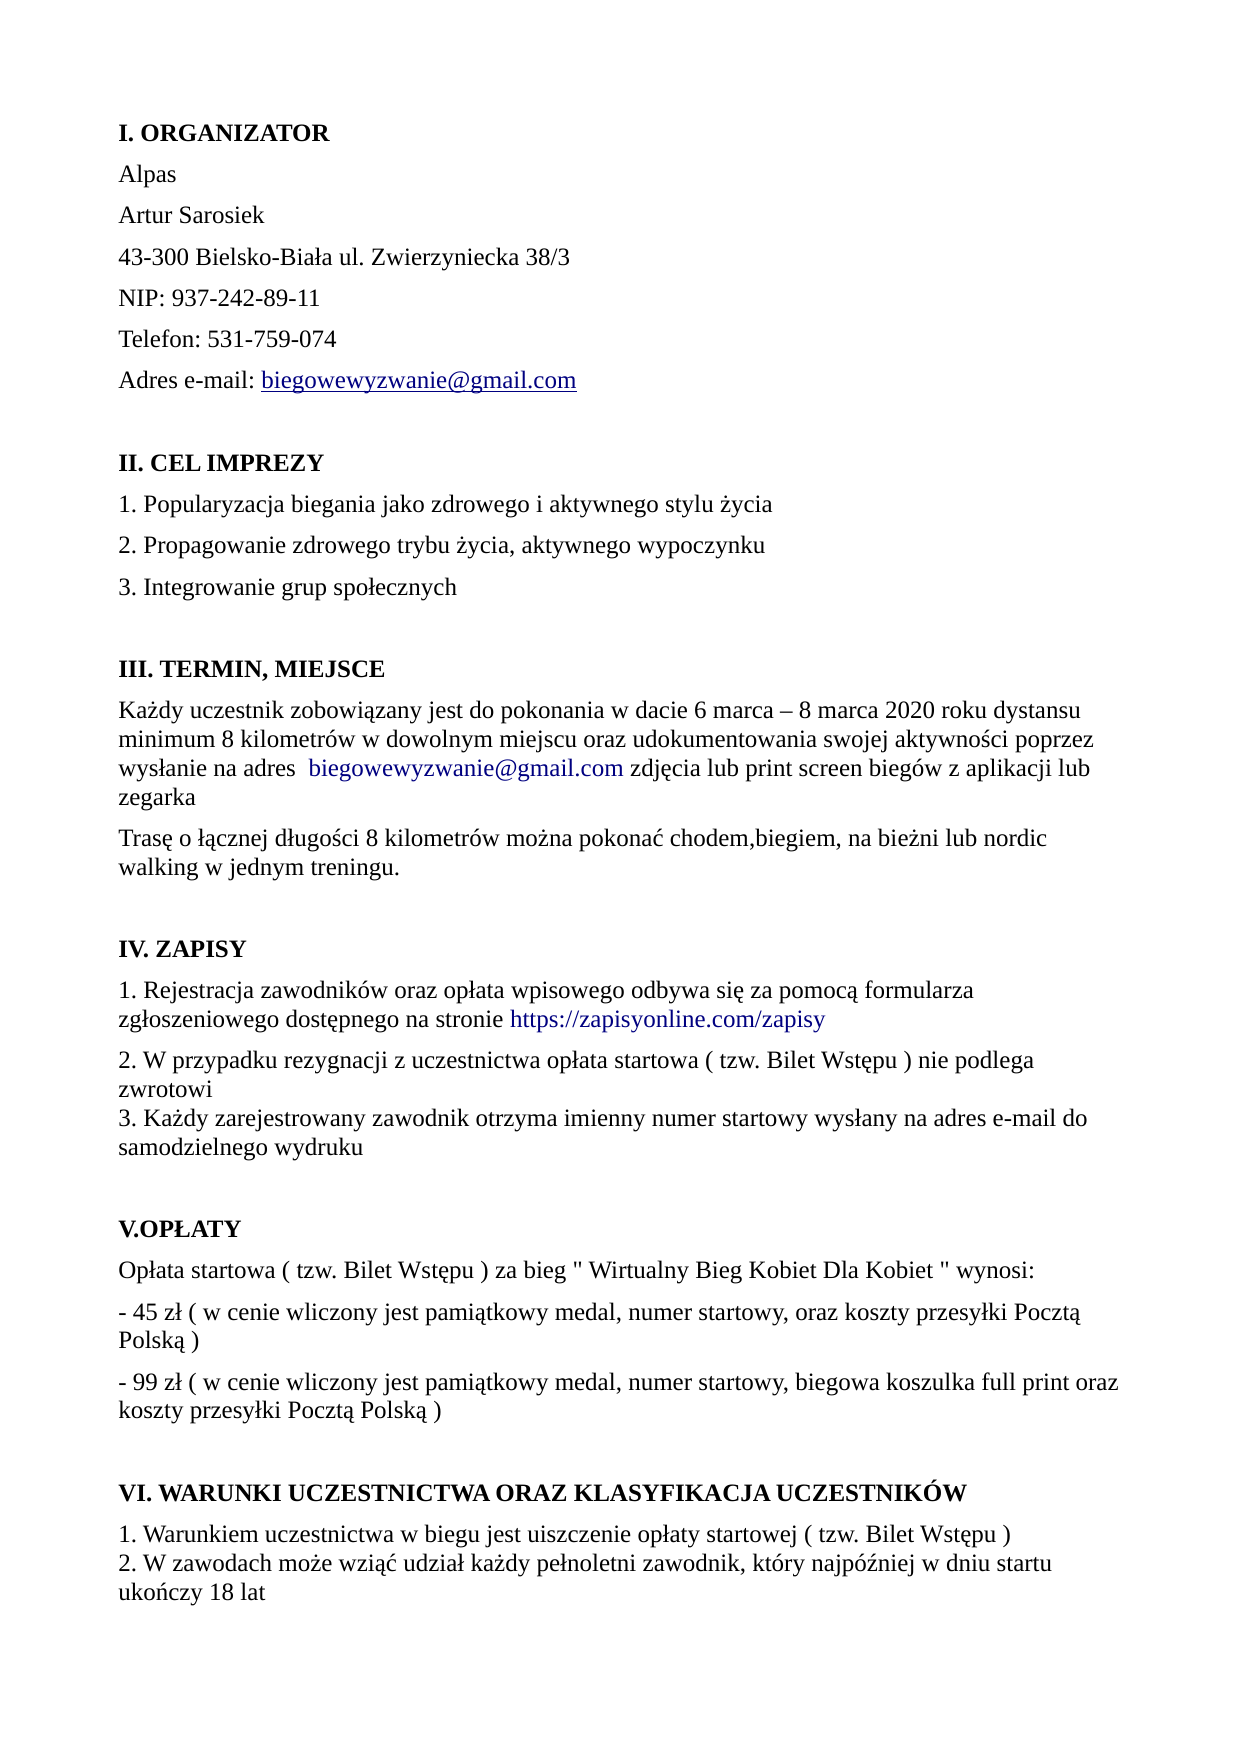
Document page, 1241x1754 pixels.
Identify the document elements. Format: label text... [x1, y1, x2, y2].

text Opłata startowa ( tzw. Bilet Wstępu ) za bieg " Wirtualny Bieg Kobiet Dla Kobiet " wynosi: [118, 1256, 1122, 1284]
text - 99 zł ( w cenie wliczony jest pamiątkowy medal, numer startowy, biegowa koszulka full print oraz koszty przesyłki Pocztą Polską ) [118, 1367, 1122, 1424]
text II. CEL IMPREZY [118, 448, 1122, 477]
text Adres e-mail: biegowewyzwanie@gmail.com [118, 366, 1122, 394]
text V.OPŁATY [118, 1214, 1122, 1243]
text 2. Propagowanie zdrowego trybu życia, aktywnego wypoczynku [118, 531, 1122, 559]
text 1. Warunkiem uczestnictwa w biegu jest uiszczenie opłaty startowej ( tzw. Bilet Wstępu ) [118, 1519, 1122, 1548]
text Telefon: 531-759-074 [118, 324, 1122, 353]
text 2. W zawodach może wziąć udział każdy pełnoletni zawodnik, który najpóźniej w dniu startu ukończy 18 lat [118, 1548, 1122, 1606]
text 1. Rejestracja zawodników oraz opłata wpisowego odbywa się za pomocą formularza zgłoszeniowego dostępnego na stronie https://zapisyonline.com/zapisy [118, 976, 1122, 1033]
text Trasę o łącznej długości 8 kilometrów można pokonać chodem,biegiem, na bieżni lub nordic walking w jednym treningu. [118, 823, 1122, 881]
text Artur Sarosiek [118, 201, 1122, 229]
text 2. W przypadku rezygnacji z uczestnictwa opłata startowa ( tzw. Bilet Wstępu ) nie podlega zwrotowi [118, 1046, 1122, 1103]
text Alpas [118, 159, 1122, 188]
text IV. ZAPISY [118, 934, 1122, 963]
text 1. Popularyzacja biegania jako zdrowego i aktywnego stylu życia [118, 489, 1122, 518]
text 3. Każdy zarejestrowany zawodnik otrzyma imienny numer startowy wysłany na adres e-mail do samodzielnego wydruku [118, 1103, 1122, 1161]
text NIP: 937-242-89-11 [118, 283, 1122, 312]
text 43-300 Bielsko-Biała ul. Zwierzyniecka 38/3 [118, 242, 1122, 271]
text III. TERMIN, MIEJSCE [118, 654, 1122, 683]
text Każdy uczestnik zobowiązany jest do pokonania w dacie 6 marca – 8 marca 2020 roku dystansu minimum 8 kilometrów w dowolnym miejscu oraz udokumentowania swojej aktywności poprzez wysłanie na adres biegowewyzwanie@gmail.com zdjęcia lub print screen biegów z aplikacji lub zegarka [118, 696, 1122, 811]
text VI. WARUNKI UCZESTNICTWA ORAZ KLASYFIKACJA UCZESTNIKÓW [118, 1478, 1122, 1507]
text - 45 zł ( w cenie wliczony jest pamiątkowy medal, numer startowy, oraz koszty przesyłki Pocztą Polską ) [118, 1297, 1122, 1354]
text I. ORGANIZATOR [118, 118, 1122, 147]
text 3. Integrowanie grup społecznych [118, 572, 1122, 601]
